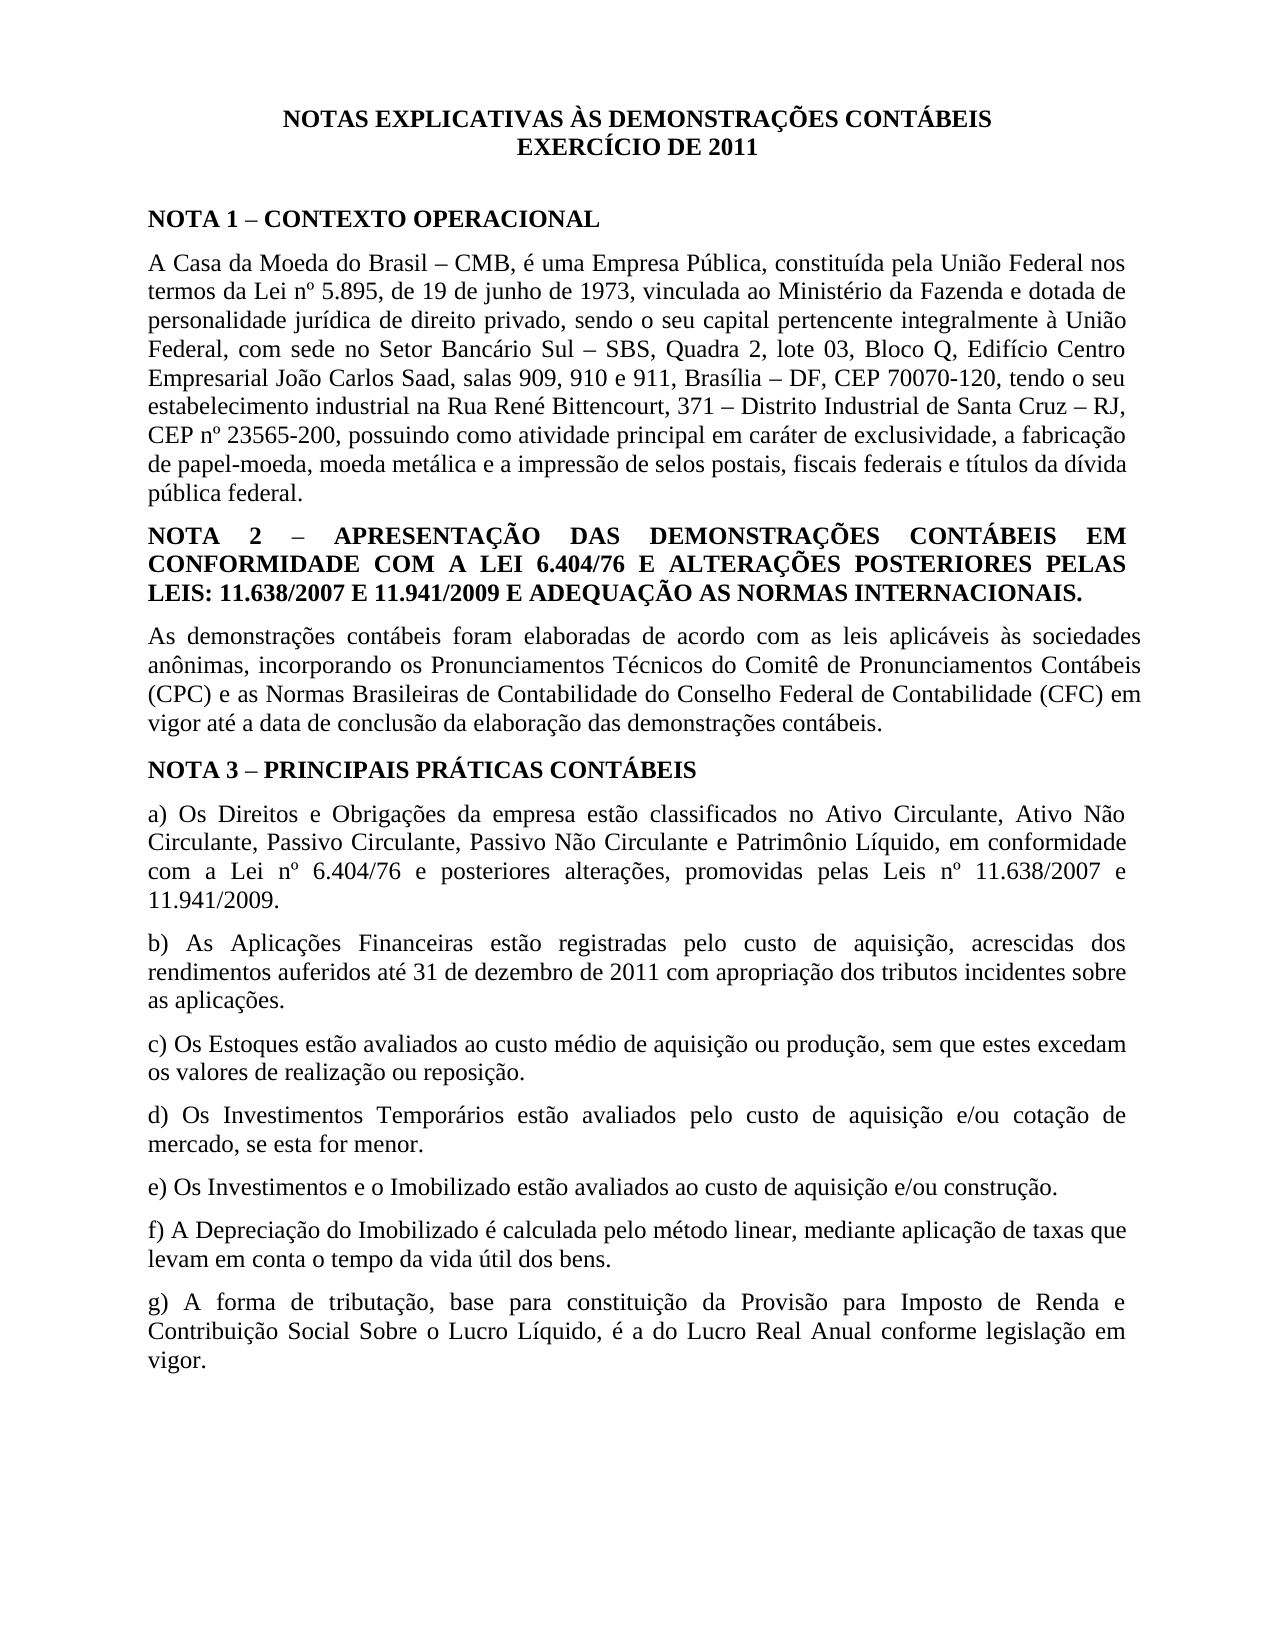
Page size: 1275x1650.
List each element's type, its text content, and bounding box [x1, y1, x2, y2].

text a) Os Direitos e Obrigações da empresa estão classificados no Ativo Circulante, Ativo Não Circulante, Passivo Circulante, Passivo Não Circulante e Patrimônio Líquido, em conformidade com a Lei nº 6.404/76 e posteriores alterações, promovidas pelas Leis nº 11.638/2007 e 11.941/2009. [148, 799, 1127, 914]
text g) A forma de tributação, base para constituição da Provisão para Imposto de Renda e Contribuição Social Sobre o Lucro Líquido, é a do Lucro Real Anual conforme legislação em vigor. [148, 1287, 1127, 1374]
text d) Os Investimentos Temporários estão avaliados pelo custo de aquisição e/ou cotação de mercado, se esta for menor. [148, 1101, 1127, 1158]
text NOTA 1 – CONTEXTO OPERACIONAL [148, 204, 1127, 233]
text c) Os Estoques estão avaliados ao custo médio de aquisição ou produção, sem que estes excedam os valores de realização ou reposição. [148, 1029, 1127, 1086]
text b) As Aplicações Financeiras estão registradas pelo custo de aquisição, acrescidas dos rendimentos auferidos até 31 de dezembro de 2011 com apropriação dos tributos incidentes sobre as aplicações. [148, 928, 1127, 1014]
text A Casa da Moeda do Brasil – CMB, é uma Empresa Pública, constituída pela União Federal nos termos da Lei nº 5.895, de 19 de junho de 1973, vinculada ao Ministério da Fazenda e dotada de personalidade jurídica de direito privado, sendo o seu capital pertencente integralmente à União Federal, com sede no Setor Bancário Sul – SBS, Quadra 2, lote 03, Bloco Q, Edifício Centro Empresarial João Carlos Saad, salas 909, 910 e 911, Brasília – DF, CEP 70070-120, tendo o seu estabelecimento industrial na Rua René Bittencourt, 371 – Distrito Industrial de Santa Cruz – RJ, CEP nº 23565-200, possuindo como atividade principal em caráter de exclusividade, a fabricação de papel-moeda, moeda metálica e a impressão de selos postais, fiscais federais e títulos da dívida pública federal. [148, 248, 1127, 506]
text As demonstrações contábeis foram elaboradas de acordo com as leis aplicáveis às sociedades anônimas, incorporando os Pronunciamentos Técnicos do Comitê de Pronunciamentos Contábeis (CPC) e as Normas Brasileiras de Contabilidade do Conselho Federal de Contabilidade (CFC) em vigor até a data de conclusão da elaboração das demonstrações contábeis. [148, 621, 1142, 736]
text f) A Depreciação do Imobilizado é calculada pelo método linear, mediante aplicação de taxas que levam em conta o tempo da vida útil dos bens. [148, 1216, 1127, 1273]
text e) Os Investimentos e o Imobilizado estão avaliados ao custo de aquisição e/ou construção. [148, 1172, 1127, 1201]
text NOTA 3 – PRINCIPAIS PRÁTICAS CONTÁBEIS [148, 756, 1127, 784]
text NOTA 2 – APRESENTAÇÃO DAS DEMONSTRAÇÕES CONTÁBEIS EM CONFORMIDADE COM A LEI 6.404/76 E ALTERAÇÕES POSTERIORES PELAS LEIS: 11.638/2007 E 11.941/2009 E ADEQUAÇÃO AS NORMAS INTERNACIONAIS. [148, 521, 1127, 607]
